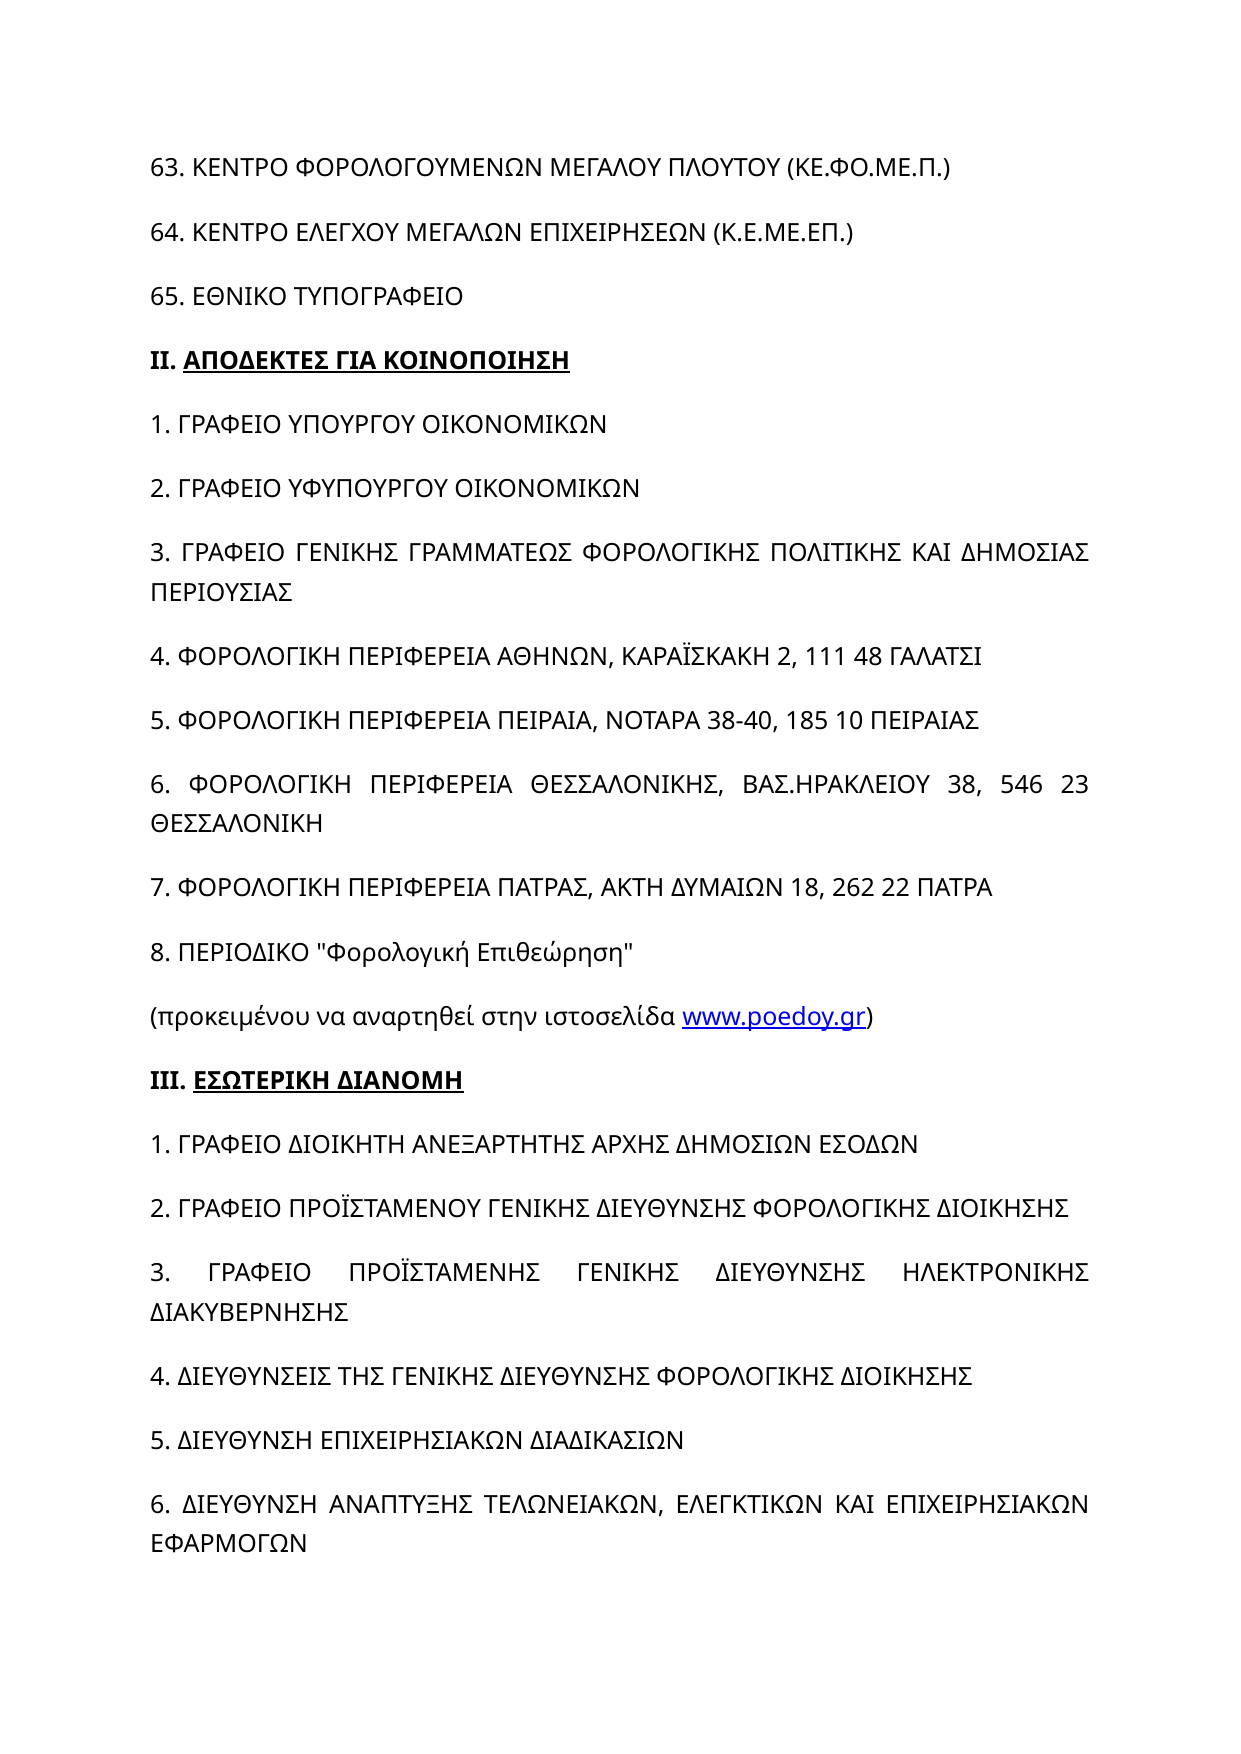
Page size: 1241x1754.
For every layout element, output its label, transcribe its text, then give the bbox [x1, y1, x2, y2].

text (προκειμένου να αναρτηθεί στην ιστοσελίδα www.poedoy.gr) [150, 998, 1090, 1032]
text ΙΙΙ. ΕΣΩΤΕΡΙΚΗ ΔΙΑΝΟΜΗ [150, 1062, 1090, 1097]
text 1. ΓΡΑΦΕΙΟ ΥΠΟΥΡΓΟΥ ΟΙΚΟΝΟΜΙΚΩΝ [150, 407, 1090, 441]
text 65. ΕΘΝΙΚΟ ΤΥΠΟΓΡΑΦΕΙΟ [150, 278, 1090, 312]
text ΙΙ. ΑΠΟΔΕΚΤΕΣ ΓΙΑ ΚΟΙΝΟΠΟΙΗΣΗ [150, 342, 1090, 377]
text 5. ΔΙΕΥΘΥΝΣΗ ΕΠΙΧΕΙΡΗΣΙΑΚΩΝ ΔΙΑΔΙΚΑΣΙΩΝ [150, 1422, 1090, 1457]
text 6. ΔΙΕΥΘΥΝΣΗ ΑΝΑΠΤΥΞΗΣ ΤΕΛΩΝΕΙΑΚΩΝ, ΕΛΕΓΚΤΙΚΩΝ ΚΑΙ ΕΠΙΧΕΙΡΗΣΙΑΚΩΝ ΕΦΑΡΜΟΓΩΝ [150, 1487, 1090, 1560]
text 4. ΦΟΡΟΛΟΓΙΚΗ ΠΕΡΙΦΕΡΕΙΑ ΑΘΗΝΩΝ, ΚΑΡΑΪΣΚΑΚΗ 2, 111 48 ΓΑΛΑΤΣΙ [150, 638, 1090, 672]
text 2. ΓΡΑΦΕΙΟ ΠΡΟΪΣΤΑΜΕΝΟΥ ΓΕΝΙΚΗΣ ΔΙΕΥΘΥΝΣΗΣ ΦΟΡΟΛΟΓΙΚΗΣ ΔΙΟΙΚΗΣΗΣ [150, 1191, 1090, 1225]
text 5. ΦΟΡΟΛΟΓΙΚΗ ΠΕΡΙΦΕΡΕΙΑ ΠΕΙΡΑΙΑ, ΝΟΤΑΡΑ 38-40, 185 10 ΠΕΙΡΑΙΑΣ [150, 702, 1090, 737]
text 63. ΚΕΝΤΡΟ ΦΟΡΟΛΟΓΟΥΜΕΝΩΝ ΜΕΓΑΛΟΥ ΠΛΟΥΤΟΥ (ΚΕ.ΦΟ.ΜΕ.Π.) [150, 150, 1090, 184]
text 7. ΦΟΡΟΛΟΓΙΚΗ ΠΕΡΙΦΕΡΕΙΑ ΠΑΤΡΑΣ, ΑΚΤΗ ΔΥΜΑΙΩΝ 18, 262 22 ΠΑΤΡΑ [150, 870, 1090, 904]
text 64. ΚENΤΡΟ ΕΛΕΓΧΟΥ ΜΕΓΑΛΩΝ ΕΠΙΧΕΙΡΗΣΕΩΝ (Κ.Ε.ΜΕ.ΕΠ.) [150, 214, 1090, 248]
text 3. ΓΡΑΦΕΙΟ ΓΕΝΙΚΗΣ ΓΡΑΜΜΑΤΕΩΣ ΦΟΡΟΛΟΓΙΚΗΣ ΠΟΛΙΤΙΚΗΣ ΚΑΙ ΔΗΜΟΣΙΑΣ ΠΕΡΙΟΥΣΙΑΣ [150, 535, 1090, 608]
text 3. ΓΡΑΦΕΙΟ ΠΡΟΪΣΤΑΜΕΝΗΣ ΓΕΝΙΚΗΣ ΔΙΕΥΘΥΝΣΗΣ ΗΛΕΚΤΡΟΝΙΚΗΣ ΔΙΑΚΥΒΕΡΝΗΣΗΣ [150, 1255, 1090, 1328]
text 6. ΦΟΡΟΛΟΓΙΚΗ ΠΕΡΙΦΕΡΕΙΑ ΘΕΣΣΑΛΟΝΙΚΗΣ, ΒΑΣ.ΗΡΑΚΛΕΙΟΥ 38, 546 23 ΘΕΣΣΑΛΟΝΙΚΗ [150, 767, 1090, 840]
text 1. ΓΡΑΦΕΙΟ ΔΙΟΙΚΗΤΗ ΑΝΕΞΑΡΤΗΤΗΣ ΑΡΧΗΣ ΔΗΜΟΣΙΩΝ ΕΣΟΔΩΝ [150, 1127, 1090, 1161]
text 2. ΓΡΑΦΕΙΟ ΥΦΥΠΟΥΡΓΟΥ ΟΙΚΟΝΟΜΙΚΩΝ [150, 471, 1090, 505]
text 8. ΠΕΡΙΟΔΙΚΟ "Φορολογική Επιθεώρηση" [150, 934, 1090, 968]
text 4. ΔΙΕΥΘΥΝΣΕΙΣ ΤΗΣ ΓΕΝΙΚΗΣ ΔΙΕΥΘΥΝΣΗΣ ΦΟΡΟΛΟΓΙΚΗΣ ΔΙΟΙΚΗΣΗΣ [150, 1358, 1090, 1392]
